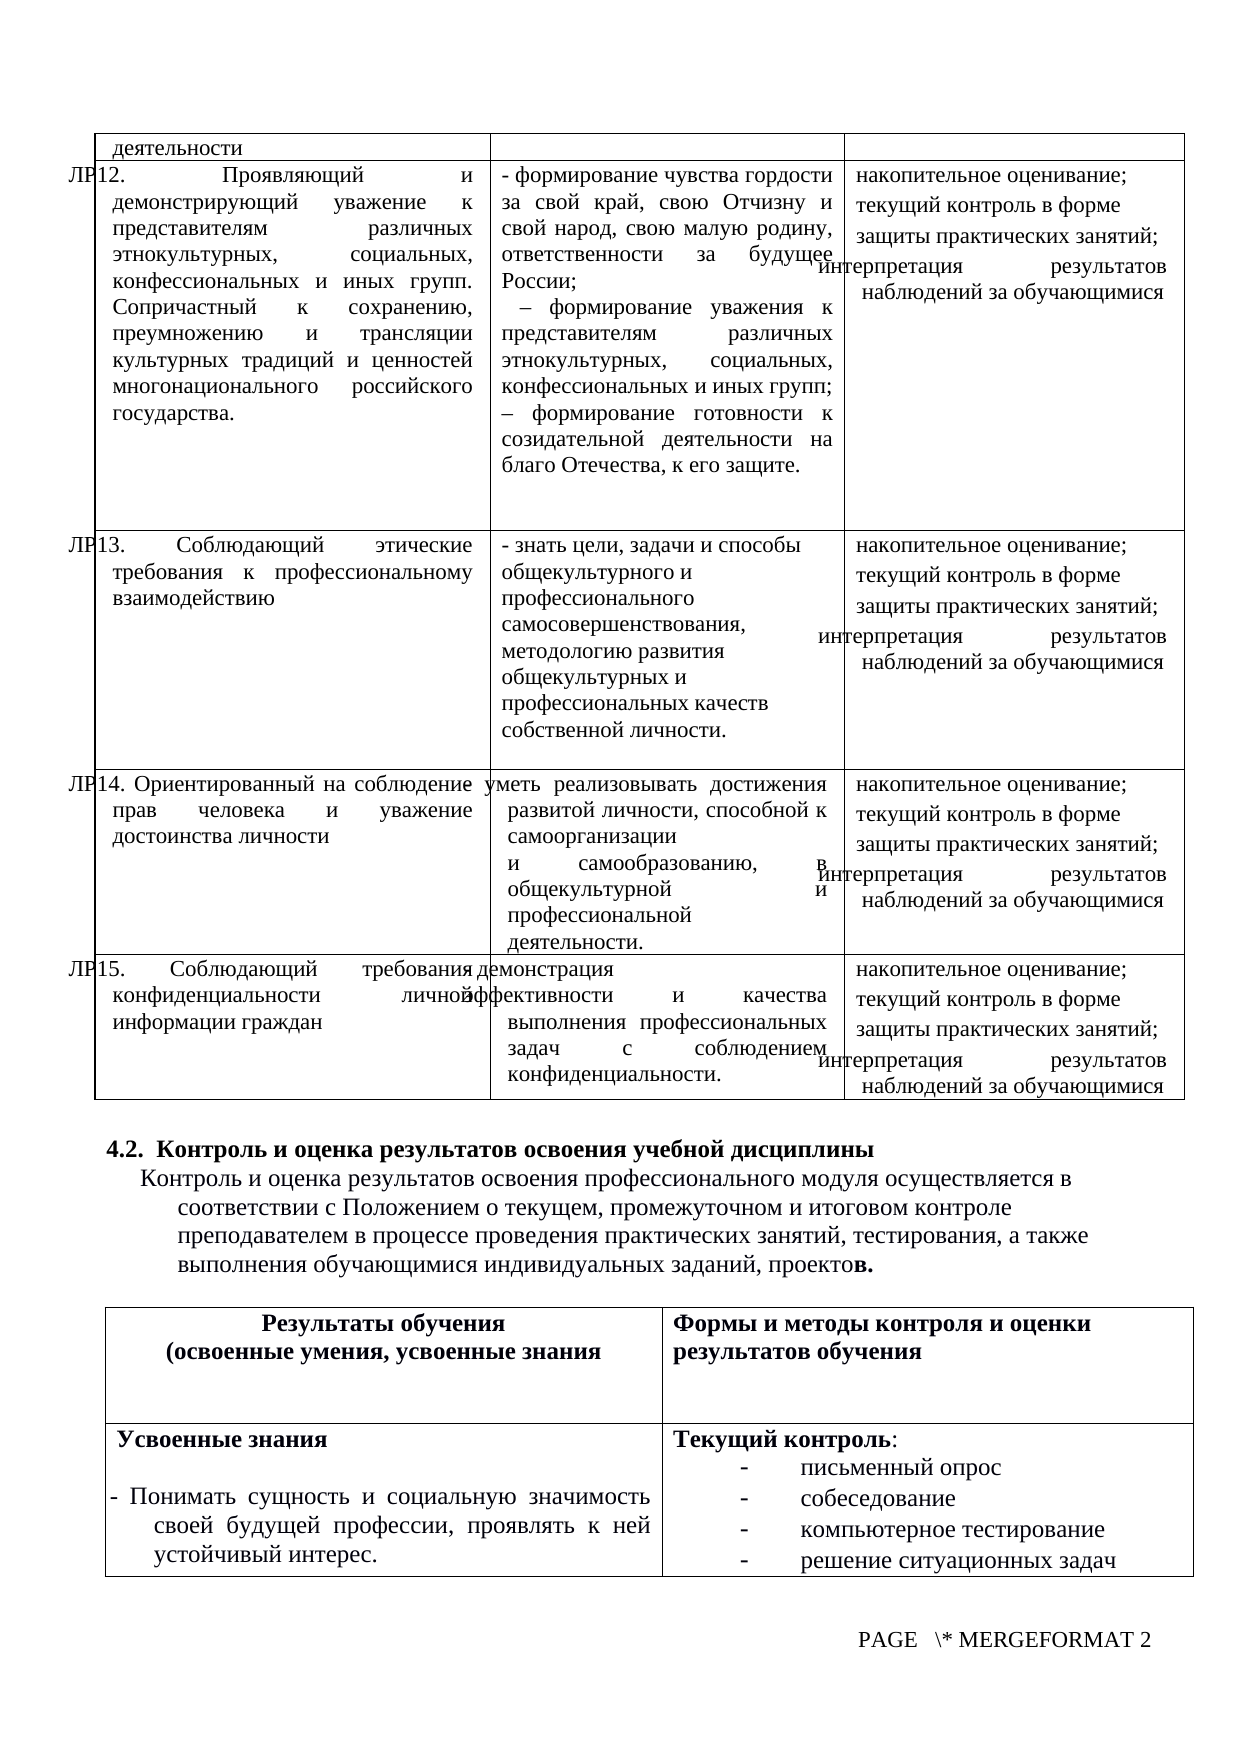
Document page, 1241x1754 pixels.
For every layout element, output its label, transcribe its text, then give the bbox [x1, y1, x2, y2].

table_cell накопительное оценивание; текущий контроль в форме защиты практических занятий; интерпретация результатов наблюдений за обучающимися [845, 531, 1184, 768]
text Контроль и оценка результатов освоения профессионального модуля осуществляется в соответствии с Положением о текущем, промежуточном и итоговом контроле преподавателем в процессе проведения практических занятий, тестирования, а также выполнения обучающимися индивидуальных заданий, проектов. [133, 1163, 1095, 1278]
table_cell накопительное оценивание; текущий контроль в форме защиты практических занятий; интерпретация результатов наблюдений за обучающимися [845, 134, 1184, 160]
table_cell - формирование чувства гордости за свой край, свою Отчизну и свой народ, свою малую родину, ответственности за будущее России; – формирование уважения к представителям различных этнокультурных, социальных, конфессиональных и иных групп; – формирование готовности к созидательной деятельности на благо Отечества, к его защите. [491, 161, 844, 530]
table_cell накопительное оценивание; текущий контроль в форме защиты практических занятий; интерпретация результатов наблюдений за обучающимися [845, 955, 1184, 1098]
table_header Формы и методы контроля и оценки результатов обучения [663, 1308, 1193, 1423]
table_cell Усвоенные знания - Понимать сущность и социальную значимость своей будущей профессии, проявлять к ней устойчивый интерес. [106, 1424, 662, 1576]
table_cell ЛР15. Соблюдающий требования конфиденциальности личной информации граждан [96, 955, 490, 1098]
table_cell накопительное оценивание; текущий контроль в форме защиты практических занятий; интерпретация результатов наблюдений за обучающимися [845, 770, 1184, 954]
table_cell Текущий контроль: письменный опрос собеседование компьютерное тестирование решение ситуационных задач [663, 1424, 1193, 1576]
text 4.2. Контроль и оценка результатов освоения учебной дисциплины [106, 1134, 1151, 1163]
table_cell накопительное оценивание; текущий контроль в форме защиты практических занятий; интерпретация результатов наблюдений за обучающимися [845, 161, 1184, 530]
table_header Результаты обучения (освоенные умения, усвоенные знания [106, 1308, 662, 1423]
table_cell - знать цели, задачи и способы общекультурного и профессионального самосовершенствования, методологию развития общекультурных и профессиональных качеств собственной личности. [491, 531, 844, 768]
table_cell - обоснование выбора и применения методов и способов решения профессиональных задач в области технологических процессов [491, 134, 844, 160]
table_cell ЛР13. Соблюдающий этические требования к профессиональному взаимодействию [96, 531, 490, 768]
table_cell - уметь реализовывать достижения развитой личности, способной к самоорганизации и самообразованию, в общекультурной и профессиональной деятельности. [491, 770, 844, 954]
table_cell ЛР7. Осознающий приоритетную ценность личности человека; уважающий собственную и чужую уникальность в различных ситуациях, во всех формах и видах деятельности [96, 134, 490, 160]
table_cell ЛР12. Проявляющий и демонстрирующий уважение к представителям различных этнокультурных, социальных, конфессиональных и иных групп. Сопричастный к сохранению, преумножению и трансляции культурных традиций и ценностей многонационального российского государства. [96, 161, 490, 530]
table_cell ЛР14. Ориентированный на соблюдение прав человека и уважение достоинства личности [96, 770, 490, 954]
table_cell - демонстрация эффективности и качества выполнения профессиональных задач с соблюдением конфиденциальности. [491, 955, 844, 1098]
